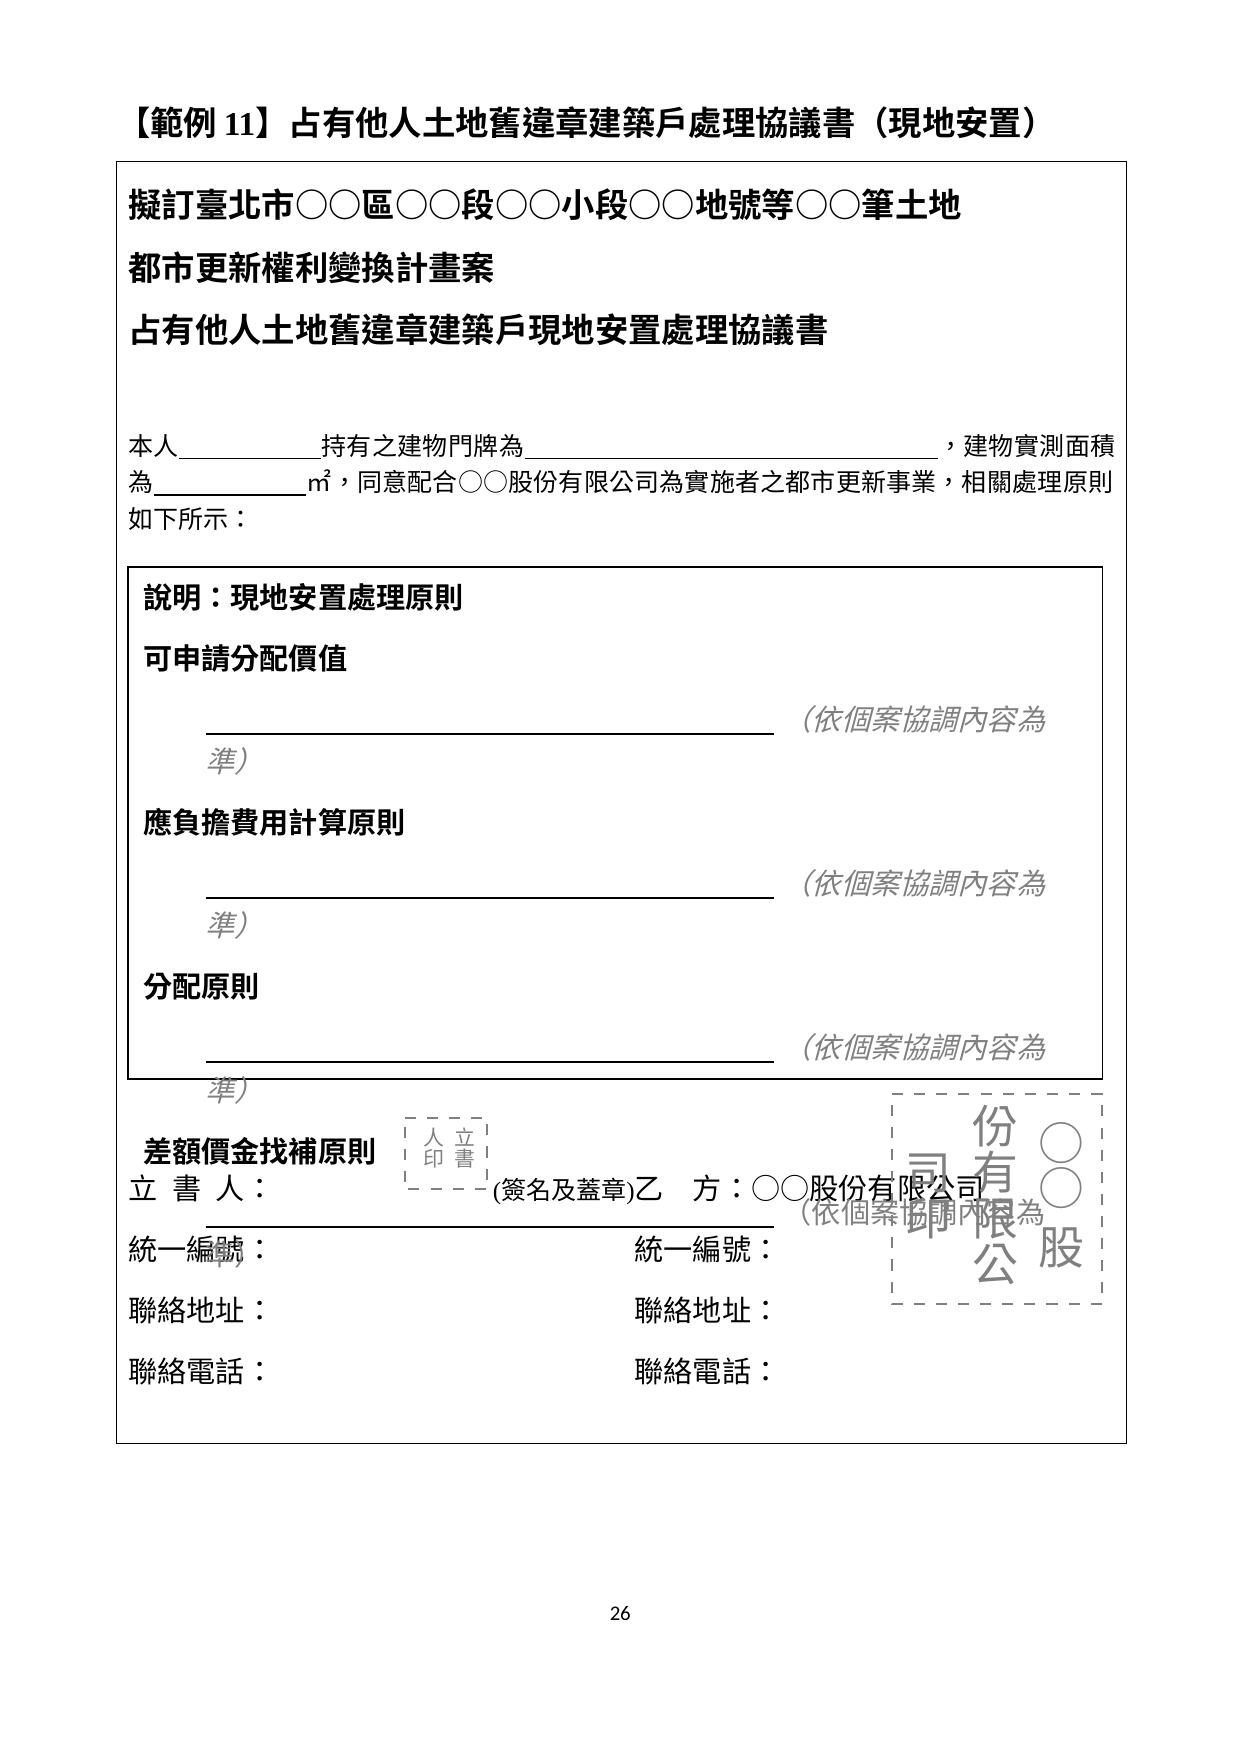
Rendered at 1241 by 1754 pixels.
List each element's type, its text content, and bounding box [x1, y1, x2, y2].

text 【範例11】占有他人土地舊違章建築戶處理協議書（現地安置） [117, 79, 1122, 142]
table_header 擬訂臺北市○○區○○段○○小段○○地號等○○筆土地 都市更新權利變換計畫案 占有他人土地舊違章建築戶現地安置處理協議書 本人 持有之建物門牌為 ，建物實測面積為 ㎡，同意配合○○股份有限公司為實施者之都市更新事業，相關處理原則如下所示： 立 書 人： (簽名及蓋章)乙方：○○股份有限公司 統一編號： 統一編號： 聯絡地址： 聯絡地址： 聯絡電話： 聯絡電話： 中華民國○○年○○月○○日 [117, 162, 1126, 1443]
